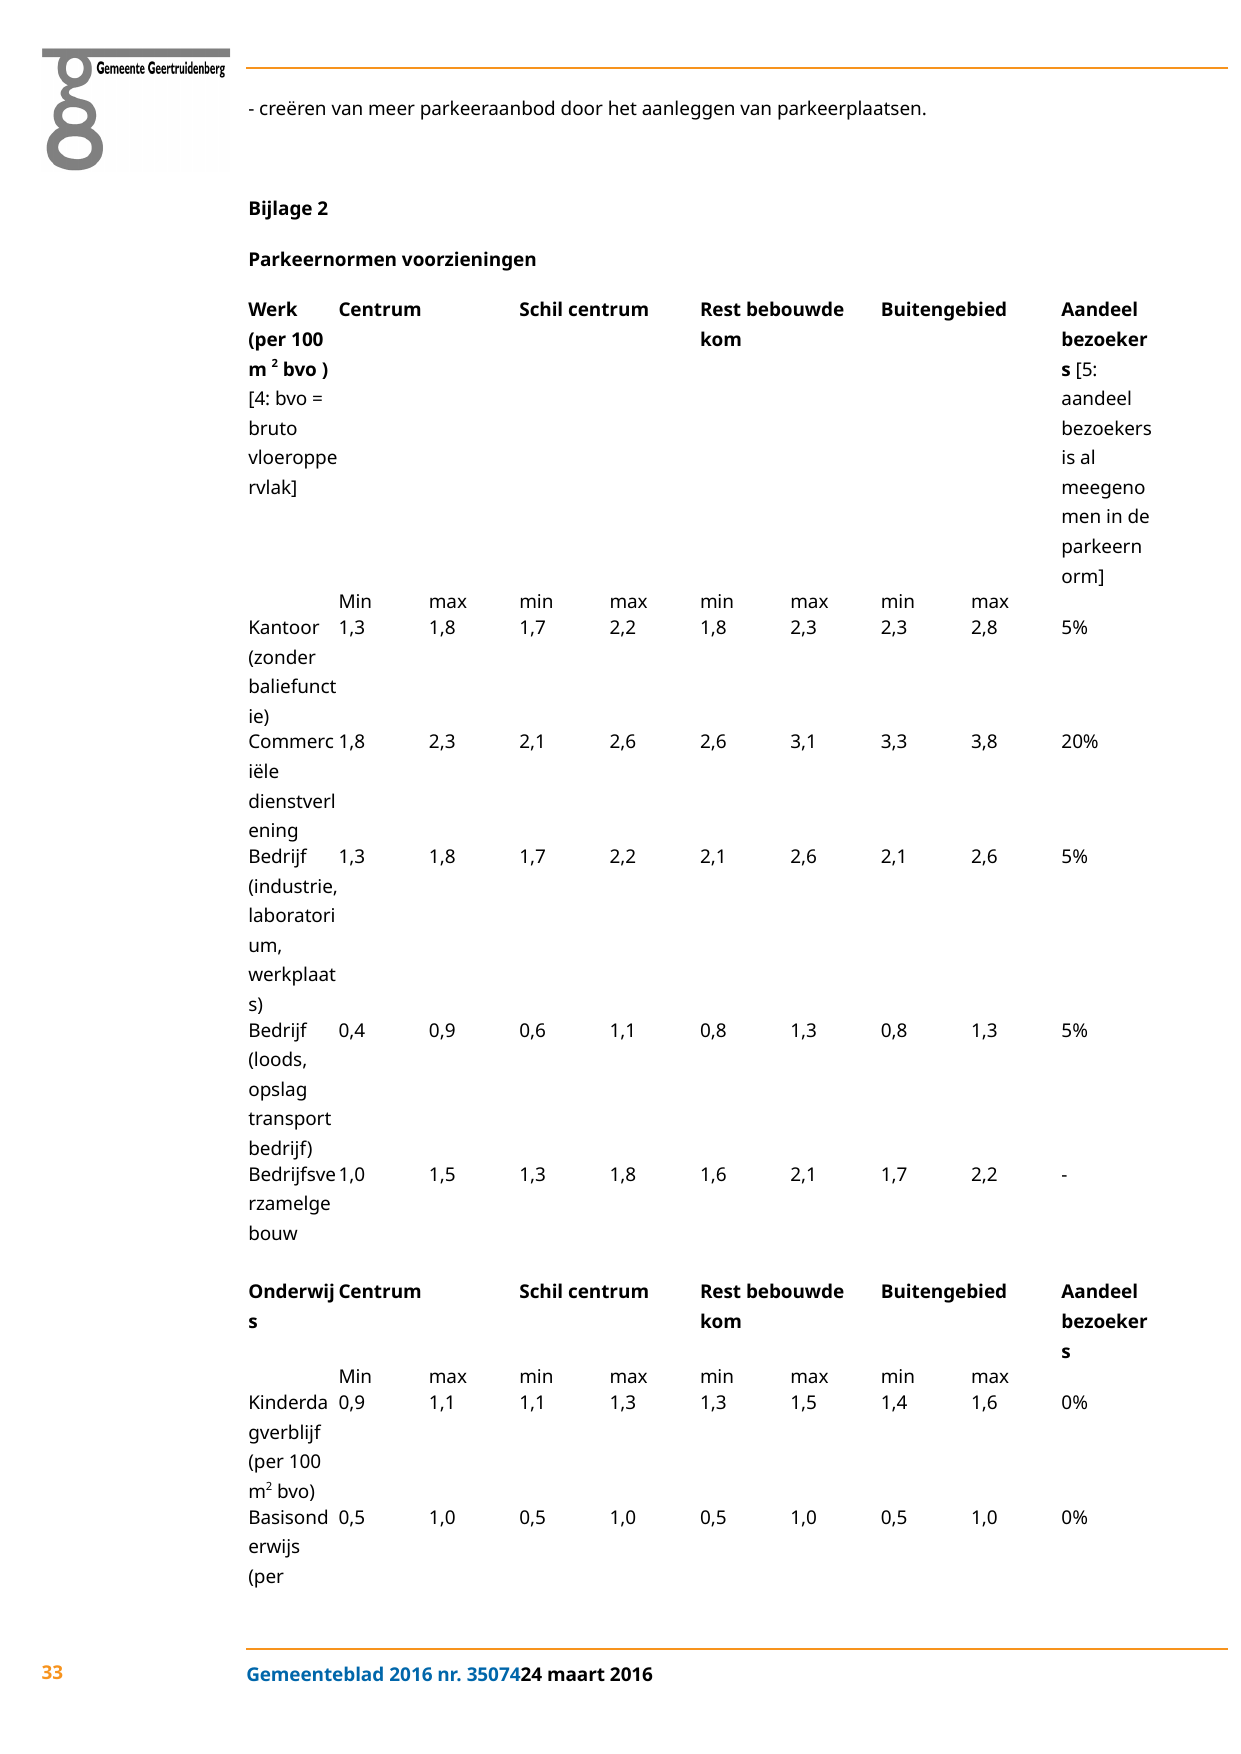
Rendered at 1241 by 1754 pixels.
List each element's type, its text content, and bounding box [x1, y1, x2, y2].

table_cell 1,1 [519, 1389, 609, 1504]
table_cell 2,3 [881, 614, 971, 729]
table_cell 1,8 [700, 614, 790, 729]
table_cell min [700, 589, 790, 614]
table_cell 2,6 [609, 729, 700, 843]
table_cell 2,2 [609, 843, 700, 1017]
table_cell 1,4 [881, 1389, 971, 1504]
table_header Werk (per 100 m 2 bvo ) [4: bvo = bruto vloeroppervlak] [248, 297, 338, 588]
table_cell max [790, 1364, 881, 1389]
table_cell Commerciële dienstverlening [248, 729, 338, 843]
table_cell min [519, 1364, 609, 1389]
table_cell 20% [1061, 729, 1152, 843]
table_cell 1,3 [700, 1389, 790, 1504]
table_cell 1,5 [790, 1389, 881, 1504]
table_cell 2,6 [700, 729, 790, 843]
table_cell max [429, 1364, 519, 1389]
table_cell 0% [1061, 1504, 1152, 1589]
table_cell 1,6 [700, 1161, 790, 1246]
table_header Schil centrum [519, 1249, 700, 1364]
table_cell 0,5 [519, 1504, 609, 1589]
table_header Rest bebouwde kom [700, 297, 881, 588]
table_cell Min [338, 1364, 429, 1389]
table_cell 2,1 [519, 729, 609, 843]
table_cell 1,3 [338, 843, 429, 1017]
text - creëren van meer parkeeraanbod door het aanleggen van parkeerplaatsen. [248, 95, 1152, 121]
table_cell 1,0 [338, 1161, 429, 1246]
table_cell 0,5 [338, 1504, 429, 1589]
table_cell max [429, 589, 519, 614]
table_cell 1,3 [971, 1017, 1061, 1161]
table_cell min [881, 589, 971, 614]
table_cell 1,1 [429, 1389, 519, 1504]
table_header Buitengebied [881, 1249, 1061, 1364]
table_cell [248, 589, 338, 614]
table_header Schil centrum [519, 297, 700, 588]
table_cell 2,1 [700, 843, 790, 1017]
table_cell Kinderdagverblijf (per 100 m2 bvo) [248, 1389, 338, 1504]
table_cell 0% [1061, 1389, 1152, 1504]
table_cell 1,5 [429, 1161, 519, 1246]
table_cell 1,8 [338, 729, 429, 843]
table_header Aandeel bezoekers [1061, 1249, 1152, 1364]
table_cell max [609, 589, 700, 614]
table_cell 1,0 [790, 1504, 881, 1589]
table_cell Kantoor (zonder baliefunctie) [248, 614, 338, 729]
table_cell 5% [1061, 614, 1152, 729]
table_header Rest bebouwde kom [700, 1249, 881, 1364]
table_cell [248, 1364, 338, 1389]
table_cell min [519, 589, 609, 614]
table_cell 0,5 [881, 1504, 971, 1589]
table_cell 1,8 [429, 614, 519, 729]
table_cell [1061, 589, 1152, 614]
picture [41, 47, 231, 172]
table_cell 1,0 [609, 1504, 700, 1589]
table_cell Bedrijfsverzamelgebouw [248, 1161, 338, 1246]
table_cell 1,7 [881, 1161, 971, 1246]
table_header Buitengebied [881, 297, 1061, 588]
table_cell 1,1 [609, 1017, 700, 1161]
table_header Onderwijs [248, 1249, 338, 1364]
table_cell 1,0 [429, 1504, 519, 1589]
table_cell max [971, 589, 1061, 614]
table_cell 1,7 [519, 614, 609, 729]
table_cell 0,5 [700, 1504, 790, 1589]
table_cell 1,8 [429, 843, 519, 1017]
table_cell 3,1 [790, 729, 881, 843]
table_cell 2,1 [790, 1161, 881, 1246]
table_cell 0,8 [700, 1017, 790, 1161]
table_header Centrum [338, 297, 519, 588]
table_header Centrum [338, 1249, 519, 1364]
table_cell max [971, 1364, 1061, 1389]
table_cell 2,3 [429, 729, 519, 843]
table_cell 1,3 [609, 1389, 700, 1504]
table_cell 1,3 [338, 614, 429, 729]
table_cell 2,1 [881, 843, 971, 1017]
table_cell 3,8 [971, 729, 1061, 843]
table_cell 2,2 [971, 1161, 1061, 1246]
table_cell 0,4 [338, 1017, 429, 1161]
table_cell 2,8 [971, 614, 1061, 729]
table_cell Bedrijf (loods, opslag transport bedrijf) [248, 1017, 338, 1161]
table_cell 0,9 [338, 1389, 429, 1504]
table_cell 2,6 [971, 843, 1061, 1017]
table_cell 2,2 [609, 614, 700, 729]
table_cell max [790, 589, 881, 614]
table_cell - [1061, 1161, 1152, 1246]
text Parkeernormen voorzieningen [248, 246, 1152, 272]
table_cell 1,7 [519, 843, 609, 1017]
table_cell [1061, 1364, 1152, 1389]
table_cell 5% [1061, 1017, 1152, 1161]
table_cell 5% [1061, 843, 1152, 1017]
table_cell 1,3 [790, 1017, 881, 1161]
table_cell min [700, 1364, 790, 1389]
table_cell 0,8 [881, 1017, 971, 1161]
table_cell 3,3 [881, 729, 971, 843]
text Bijlage 2 [248, 196, 1152, 221]
table_cell max [609, 1364, 700, 1389]
table_cell Min [338, 589, 429, 614]
table_cell 2,3 [790, 614, 881, 729]
table_cell 1,8 [609, 1161, 700, 1246]
table_cell Basisonderwijs (per [248, 1504, 338, 1589]
table_cell 0,6 [519, 1017, 609, 1161]
table_cell 1,6 [971, 1389, 1061, 1504]
table_cell min [881, 1364, 971, 1389]
table_cell 2,6 [790, 843, 881, 1017]
table_cell 1,3 [519, 1161, 609, 1246]
table_cell 0,9 [429, 1017, 519, 1161]
table_cell Bedrijf (industrie, laboratorium, werkplaats) [248, 843, 338, 1017]
table_header Aandeel bezoekers [5: aandeel bezoekers is al meegenomen in de parkeernorm] [1061, 297, 1152, 588]
table_cell 1,0 [971, 1504, 1061, 1589]
